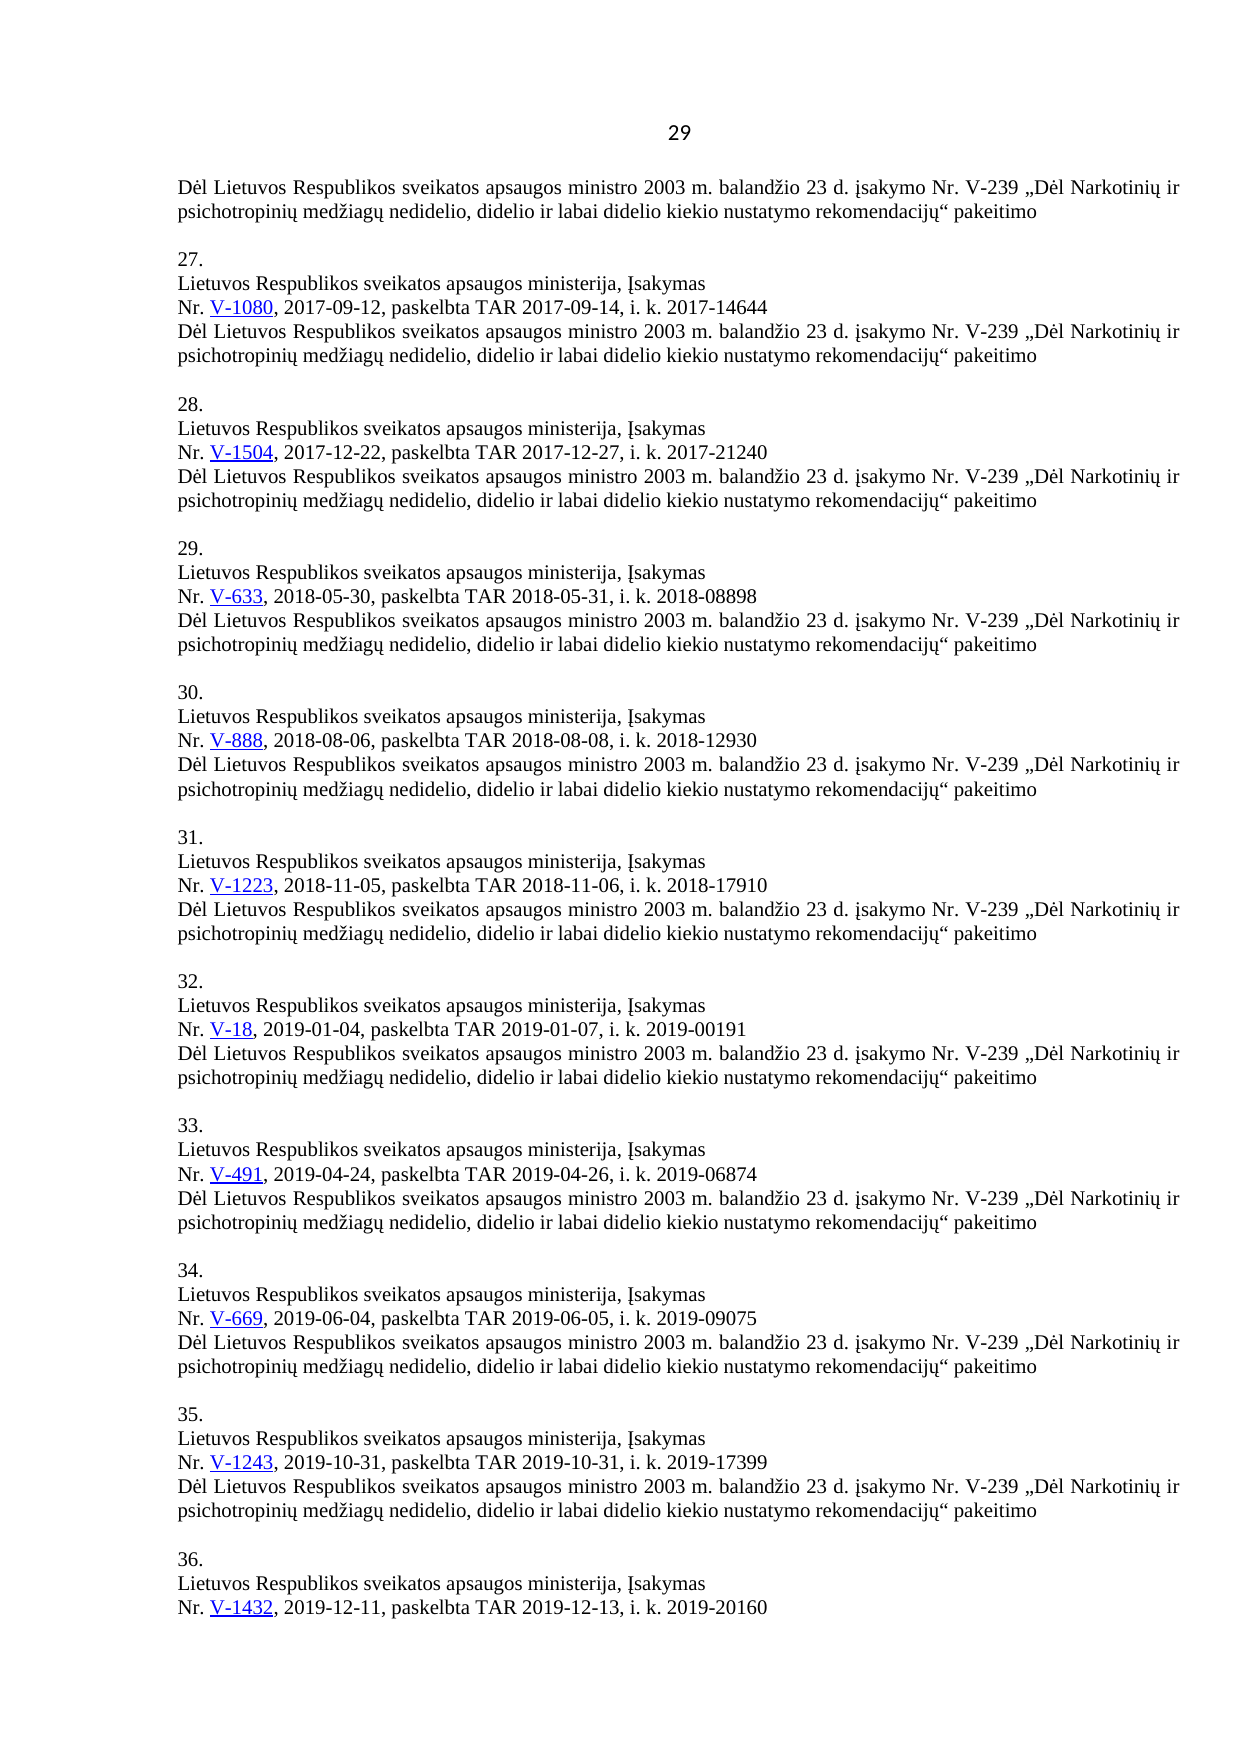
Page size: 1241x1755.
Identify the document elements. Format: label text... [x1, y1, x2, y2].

text Nr. V-1432, 2019-12-11, paskelbta TAR 2019-12-13, i. k. 2019-20160 [177, 1594, 1181, 1619]
text Dėl Lietuvos Respublikos sveikatos apsaugos ministro 2003 m. balandžio 23 d. įsakymo Nr. V-239 „Dėl Narkotinių ir psichotropinių medžiagų nedidelio, didelio ir labai didelio kiekio nustatymo rekomendacijų“ pakeitimo [177, 464, 1181, 512]
text Dėl Lietuvos Respublikos sveikatos apsaugos ministro 2003 m. balandžio 23 d. įsakymo Nr. V-239 „Dėl Narkotinių ir psichotropinių medžiagų nedidelio, didelio ir labai didelio kiekio nustatymo rekomendacijų“ pakeitimo [177, 1041, 1181, 1089]
text Lietuvos Respublikos sveikatos apsaugos ministerija, Įsakymas [177, 271, 1181, 295]
text Lietuvos Respublikos sveikatos apsaugos ministerija, Įsakymas [177, 1571, 1181, 1594]
text 32. [177, 969, 1181, 993]
text Dėl Lietuvos Respublikos sveikatos apsaugos ministro 2003 m. balandžio 23 d. įsakymo Nr. V-239 „Dėl Narkotinių ir psichotropinių medžiagų nedidelio, didelio ir labai didelio kiekio nustatymo rekomendacijų“ pakeitimo [177, 1330, 1181, 1378]
text Nr. V-888, 2018-08-06, paskelbta TAR 2018-08-08, i. k. 2018-12930 [177, 728, 1181, 752]
text Dėl Lietuvos Respublikos sveikatos apsaugos ministro 2003 m. balandžio 23 d. įsakymo Nr. V-239 „Dėl Narkotinių ir psichotropinių medžiagų nedidelio, didelio ir labai didelio kiekio nustatymo rekomendacijų“ pakeitimo [177, 897, 1181, 945]
text 28. [177, 391, 1181, 416]
text Dėl Lietuvos Respublikos sveikatos apsaugos ministro 2003 m. balandžio 23 d. įsakymo Nr. V-239 „Dėl Narkotinių ir psichotropinių medžiagų nedidelio, didelio ir labai didelio kiekio nustatymo rekomendacijų“ pakeitimo [177, 319, 1181, 367]
text Nr. V-491, 2019-04-24, paskelbta TAR 2019-04-26, i. k. 2019-06874 [177, 1161, 1181, 1186]
text Lietuvos Respublikos sveikatos apsaugos ministerija, Įsakymas [177, 1426, 1181, 1450]
text Lietuvos Respublikos sveikatos apsaugos ministerija, Įsakymas [177, 704, 1181, 728]
text 31. [177, 824, 1181, 849]
text Nr. V-669, 2019-06-04, paskelbta TAR 2019-06-05, i. k. 2019-09075 [177, 1306, 1181, 1330]
text Dėl Lietuvos Respublikos sveikatos apsaugos ministro 2003 m. balandžio 23 d. įsakymo Nr. V-239 „Dėl Narkotinių ir psichotropinių medžiagų nedidelio, didelio ir labai didelio kiekio nustatymo rekomendacijų“ pakeitimo [177, 1474, 1181, 1522]
text Dėl Lietuvos Respublikos sveikatos apsaugos ministro 2003 m. balandžio 23 d. įsakymo Nr. V-239 „Dėl Narkotinių ir psichotropinių medžiagų nedidelio, didelio ir labai didelio kiekio nustatymo rekomendacijų“ pakeitimo [177, 175, 1181, 223]
text Nr. V-1223, 2018-11-05, paskelbta TAR 2018-11-06, i. k. 2018-17910 [177, 873, 1181, 897]
text 35. [177, 1402, 1181, 1426]
text Nr. V-1080, 2017-09-12, paskelbta TAR 2017-09-14, i. k. 2017-14644 [177, 295, 1181, 319]
text Lietuvos Respublikos sveikatos apsaugos ministerija, Įsakymas [177, 849, 1181, 873]
text Nr. V-18, 2019-01-04, paskelbta TAR 2019-01-07, i. k. 2019-00191 [177, 1017, 1181, 1041]
text 30. [177, 680, 1181, 704]
text Nr. V-633, 2018-05-30, paskelbta TAR 2018-05-31, i. k. 2018-08898 [177, 584, 1181, 608]
text Nr. V-1243, 2019-10-31, paskelbta TAR 2019-10-31, i. k. 2019-17399 [177, 1450, 1181, 1474]
text Lietuvos Respublikos sveikatos apsaugos ministerija, Įsakymas [177, 416, 1181, 439]
text Lietuvos Respublikos sveikatos apsaugos ministerija, Įsakymas [177, 1137, 1181, 1161]
text Lietuvos Respublikos sveikatos apsaugos ministerija, Įsakymas [177, 1282, 1181, 1306]
text 36. [177, 1546, 1181, 1571]
text 33. [177, 1113, 1181, 1137]
text Lietuvos Respublikos sveikatos apsaugos ministerija, Įsakymas [177, 993, 1181, 1017]
text Dėl Lietuvos Respublikos sveikatos apsaugos ministro 2003 m. balandžio 23 d. įsakymo Nr. V-239 „Dėl Narkotinių ir psichotropinių medžiagų nedidelio, didelio ir labai didelio kiekio nustatymo rekomendacijų“ pakeitimo [177, 1186, 1181, 1234]
text Dėl Lietuvos Respublikos sveikatos apsaugos ministro 2003 m. balandžio 23 d. įsakymo Nr. V-239 „Dėl Narkotinių ir psichotropinių medžiagų nedidelio, didelio ir labai didelio kiekio nustatymo rekomendacijų“ pakeitimo [177, 752, 1181, 801]
text Dėl Lietuvos Respublikos sveikatos apsaugos ministro 2003 m. balandžio 23 d. įsakymo Nr. V-239 „Dėl Narkotinių ir psichotropinių medžiagų nedidelio, didelio ir labai didelio kiekio nustatymo rekomendacijų“ pakeitimo [177, 608, 1181, 656]
text Nr. V-1504, 2017-12-22, paskelbta TAR 2017-12-27, i. k. 2017-21240 [177, 439, 1181, 464]
text 34. [177, 1258, 1181, 1282]
text 29. [177, 536, 1181, 560]
text 27. [177, 247, 1181, 271]
text Lietuvos Respublikos sveikatos apsaugos ministerija, Įsakymas [177, 560, 1181, 584]
